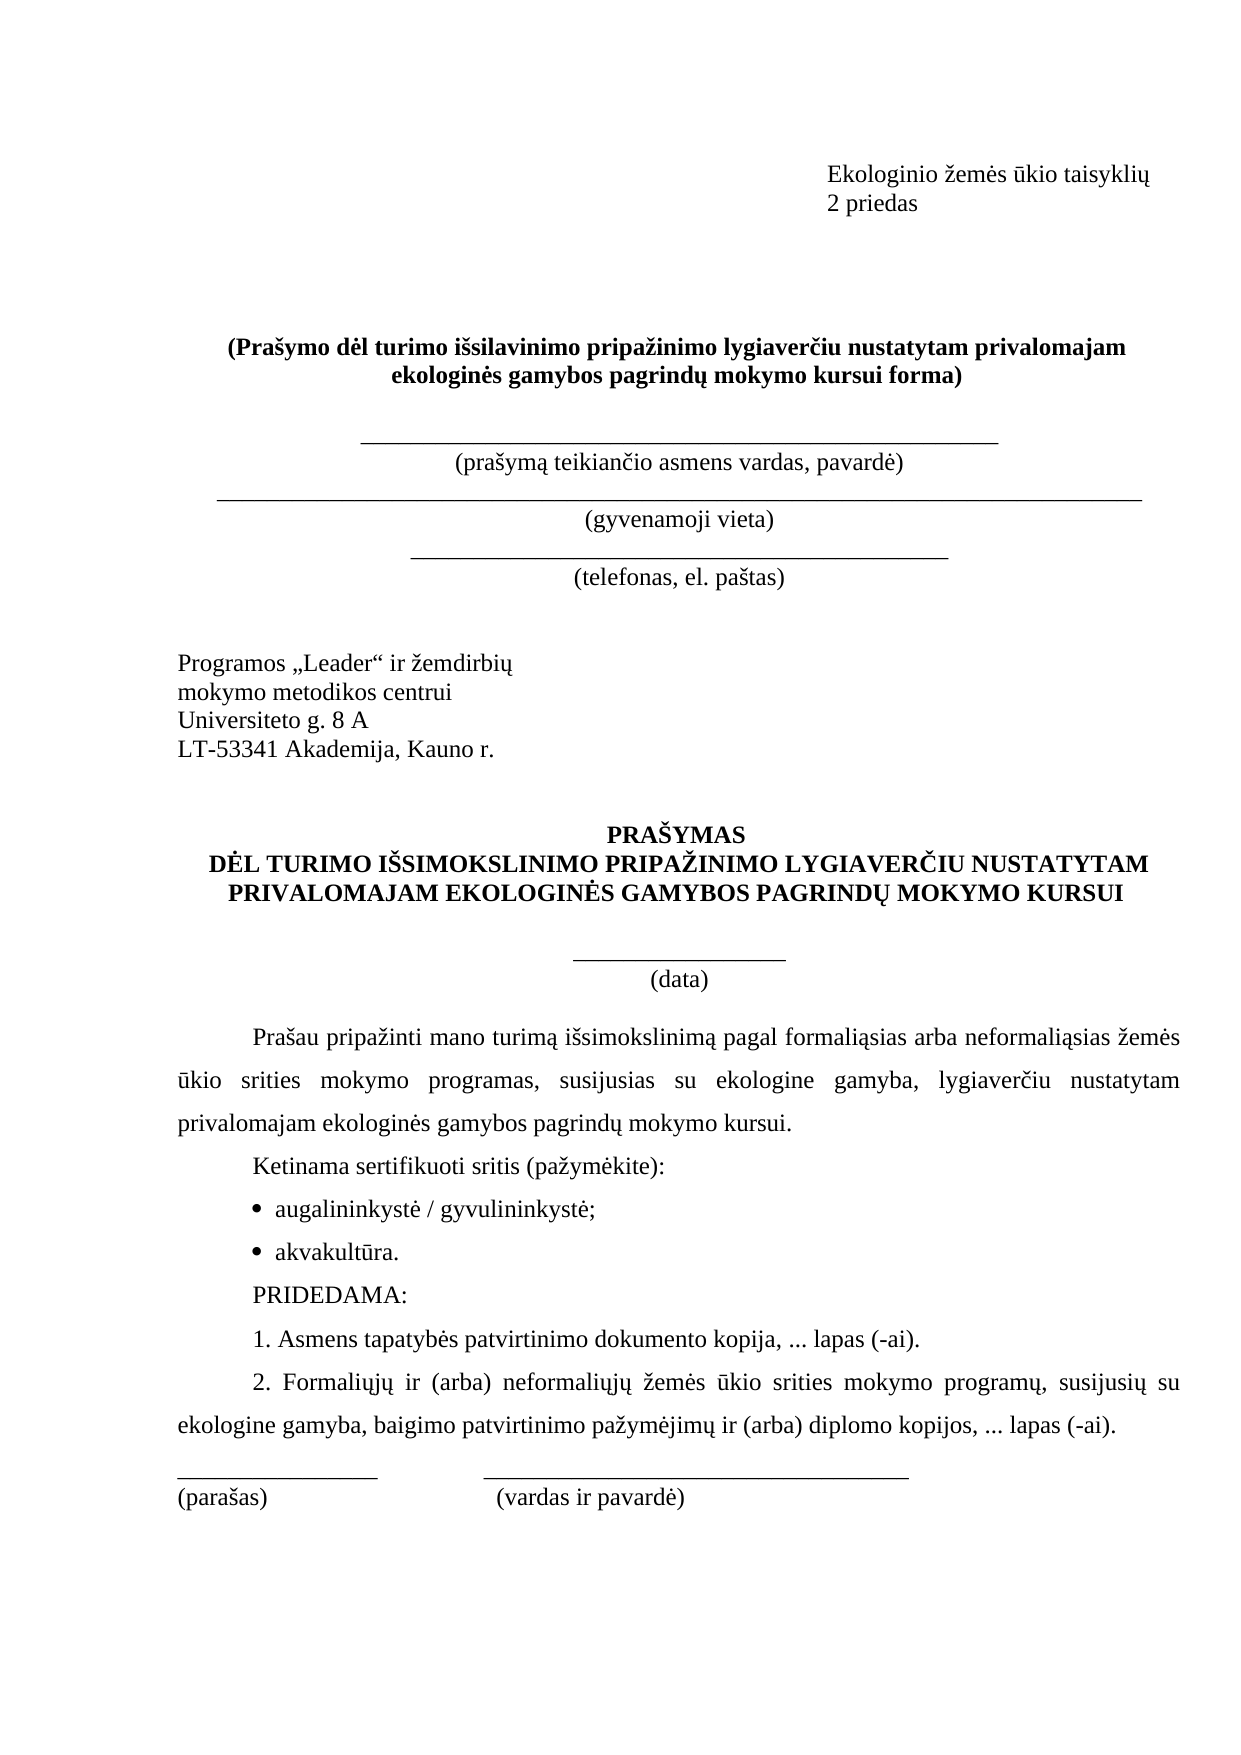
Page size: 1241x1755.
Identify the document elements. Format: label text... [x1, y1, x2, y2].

text DĖL TURIMO IŠSIMOKSLINIMO PRIPAŽINIMO LYGIAVERČIU NUSTATYTAM PRIVALOMAJAM EKOLOGINĖS GAMYBOS PAGRINDŲ MOKYMO KURSUI [177, 849, 1181, 907]
text (telefonas, el. paštas) [177, 562, 1181, 591]
text LT-53341 Akademija, Kauno r. [177, 734, 1176, 763]
text (prašymą teikiančio asmens vardas, pavardė) [177, 447, 1181, 476]
text Ekologinio žemės ūkio taisyklių [177, 159, 1181, 188]
text  akvakultūra. [177, 1237, 1181, 1266]
text PRAŠYMAS [177, 821, 1181, 849]
text Programos „Leader“ ir žemdirbių [177, 648, 1176, 677]
text (data) [177, 964, 1181, 993]
text mokymo metodikos centrui [177, 677, 1176, 706]
text ___________________________________________________ [177, 418, 1181, 447]
text 2. Formaliųjų ir (arba) neformaliųjų žemės ūkio srities mokymo programų, susijusių su ekologine gamyba, baigimo patvirtinimo pažymėjimų ir (arba) diplomo kopijos, ... lapas (-ai). [177, 1367, 1181, 1439]
text (gyvenamoji vieta) [177, 504, 1181, 533]
text __________________________________________________________________________ [177, 476, 1181, 504]
text Ketinama sertifikuoti sritis (pažymėkite): [177, 1151, 1181, 1180]
text Prašau pripažinti mano turimą išsimokslinimą pagal formaliąsias arba neformaliąsias žemės ūkio srities mokymo programas, susijusias su ekologine gamyba, lygiaverčiu nustatytam privalomajam ekologinės gamybos pagrindų mokymo kursui. [177, 1022, 1181, 1137]
text  augalininkystė / gyvulininkystė; [177, 1194, 1181, 1223]
text Universiteto g. 8 A [177, 706, 1176, 734]
text 1. Asmens tapatybės patvirtinimo dokumento kopija, ... lapas (-ai). [177, 1324, 1181, 1352]
text ________________ __________________________________ [177, 1453, 1181, 1482]
text (Prašymo dėl turimo išsilavinimo pripažinimo lygiaverčiu nustatytam privalomajam ekologinės gamybos pagrindų mokymo kursui forma) [177, 332, 1176, 389]
text PRIDEDAMA: [177, 1281, 1181, 1309]
text ___________________________________________ [177, 533, 1181, 562]
text _________________ [177, 936, 1181, 964]
text 2 priedas [827, 188, 1176, 217]
text (parašas) (vardas ir pavardė) [177, 1482, 1181, 1511]
